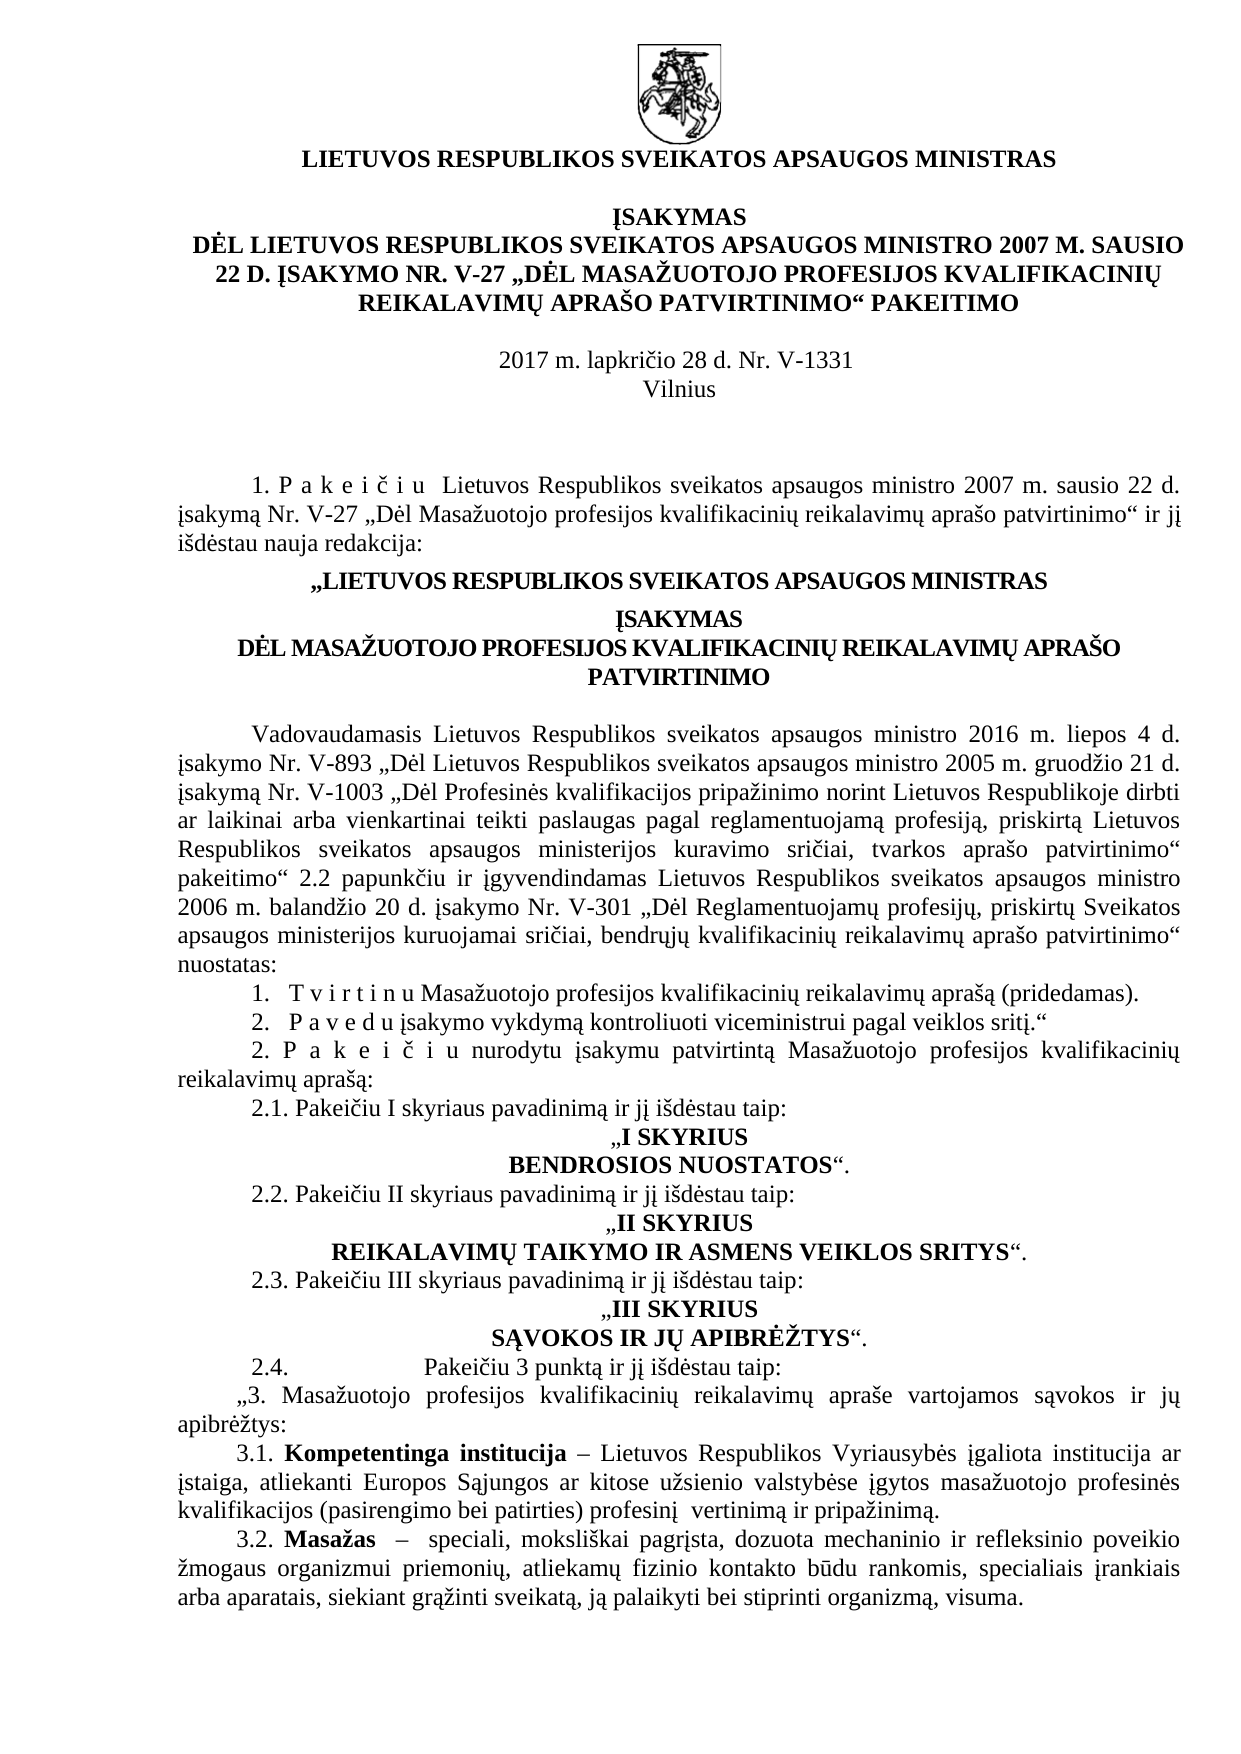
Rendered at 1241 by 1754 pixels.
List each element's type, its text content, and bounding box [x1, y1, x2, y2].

text 3.2. Masažas – speciali, moksliškai pagrįsta, dozuota mechaninio ir refleksinio poveikio žmogaus organizmui priemonių, atliekamų fizinio kontakto būdu rankomis, specialiais įrankiais arba aparatais, siekiant grąžinti sveikatą, ją palaikyti bei stiprinti organizmą, visuma. [177, 1524, 1181, 1611]
text 2017 m. lapkričio 28 d. Nr. V-1331 [177, 346, 1181, 374]
text 2.4. Pakeičiu 3 punktą ir jį išdėstau taip: [251, 1352, 1181, 1381]
text 1. T v i r t i n u Masažuotojo profesijos kvalifikacinių reikalavimų aprašą (pridedamas). [251, 978, 1181, 1007]
text „I SKYRIUS [177, 1122, 1181, 1151]
text 2.2. Pakeičiu II skyriaus pavadinimą ir jį išdėstau taip: [177, 1179, 1181, 1208]
text 3.1. Kompetentinga institucija – Lietuvos Respublikos Vyriausybės įgaliota institucija ar įstaiga, atliekanti Europos Sąjungos ar kitose užsienio valstybėse įgytos masažuotojo profesinės kvalifikacijos (pasirengimo bei patirties) profesinį vertinimą ir pripažinimą. [177, 1438, 1181, 1524]
text Vadovaudamasis Lietuvos Respublikos sveikatos apsaugos ministro 2016 m. liepos 4 d. įsakymo Nr. V-893 „Dėl Lietuvos Respublikos sveikatos apsaugos ministro 2005 m. gruodžio 21 d. įsakymą Nr. V-1003 „Dėl Profesinės kvalifikacijos pripažinimo norint Lietuvos Respublikoje dirbti ar laikinai arba vienkartinai teikti paslaugas pagal reglamentuojamą profesiją, priskirtą Lietuvos Respublikos sveikatos apsaugos ministerijos kuravimo sričiai, tvarkos aprašo patvirtinimo“ pakeitimo“ 2.2 papunkčiu ir įgyvendindamas Lietuvos Respublikos sveikatos apsaugos ministro 2006 m. balandžio 20 d. įsakymo Nr. V-301 „Dėl Reglamentuojamų profesijų, priskirtų Sveikatos apsaugos ministerijos kuruojamai sričiai, bendrųjų kvalifikacinių reikalavimų aprašo patvirtinimo“ nuostatas: [177, 719, 1181, 978]
text „III SKYRIUS [177, 1294, 1181, 1323]
text SĄVOKOS IR JŲ APIBRĖŽTYS“. [177, 1323, 1181, 1352]
text 2. P a k e i č i u nurodytu įsakymu patvirtintą Masažuotojo profesijos kvalifikacinių reikalavimų aprašą: [177, 1036, 1181, 1093]
text „3. Masažuotojo profesijos kvalifikacinių reikalavimų apraše vartojamos sąvokos ir jų apibrėžtys: [177, 1381, 1181, 1438]
text 2.3. Pakeičiu III skyriaus pavadinimą ir jį išdėstau taip: [177, 1266, 1181, 1294]
text 2.1. Pakeičiu I skyriaus pavadinimą ir jį išdėstau taip: [177, 1093, 1181, 1122]
text „LIETUVOS RESPUBLIKOS SVEIKATOS APSAUGOS MINISTRAS [177, 566, 1181, 595]
text 1. P a k e i č i u Lietuvos Respublikos sveikatos apsaugos ministro 2007 m. sausio 22 d. įsakymą Nr. V-27 „Dėl Masažuotojo profesijos kvalifikacinių reikalavimų aprašo patvirtinimo“ ir jį išdėstau nauja redakcija: [177, 470, 1181, 556]
text BENDROSIOS NUOSTATOS“. [177, 1151, 1181, 1179]
text LIETUVOS RESPUBLIKOS SVEIKATOS APSAUGOS MINISTRAS [177, 144, 1181, 173]
text Vilnius [177, 374, 1181, 403]
text REIKALAVIMŲ TAIKYMO IR ASMENS VEIKLOS SRITYS“. [177, 1237, 1181, 1266]
text ĮSAKYMAS [177, 202, 1181, 231]
text „II SKYRIUS [177, 1208, 1181, 1237]
text 2. P a v e d u įsakymo vykdymą kontroliuoti viceministrui pagal veiklos sritį.“ [251, 1007, 1181, 1036]
text ĮSAKYMAS [177, 604, 1181, 633]
text DĖL MASAŽUOTOJO PROFESIJOS KVALIFIKACINIŲ REIKALAVIMŲ APRAŠO PATVIRTINIMO [177, 633, 1181, 691]
text DĖL Lietuvos Respublikos sveikatos apsaugos ministro 2007 M. SAUSIO 22 D. ĮSAKYMO NR. V-27 „DĖL MASAŽUOTOJO PROFESIJOS KVALIFIKACINIŲ REIKALAVIMŲ APRAŠO PATVIRTINIMO“ PAKEITIMO [177, 231, 1200, 317]
